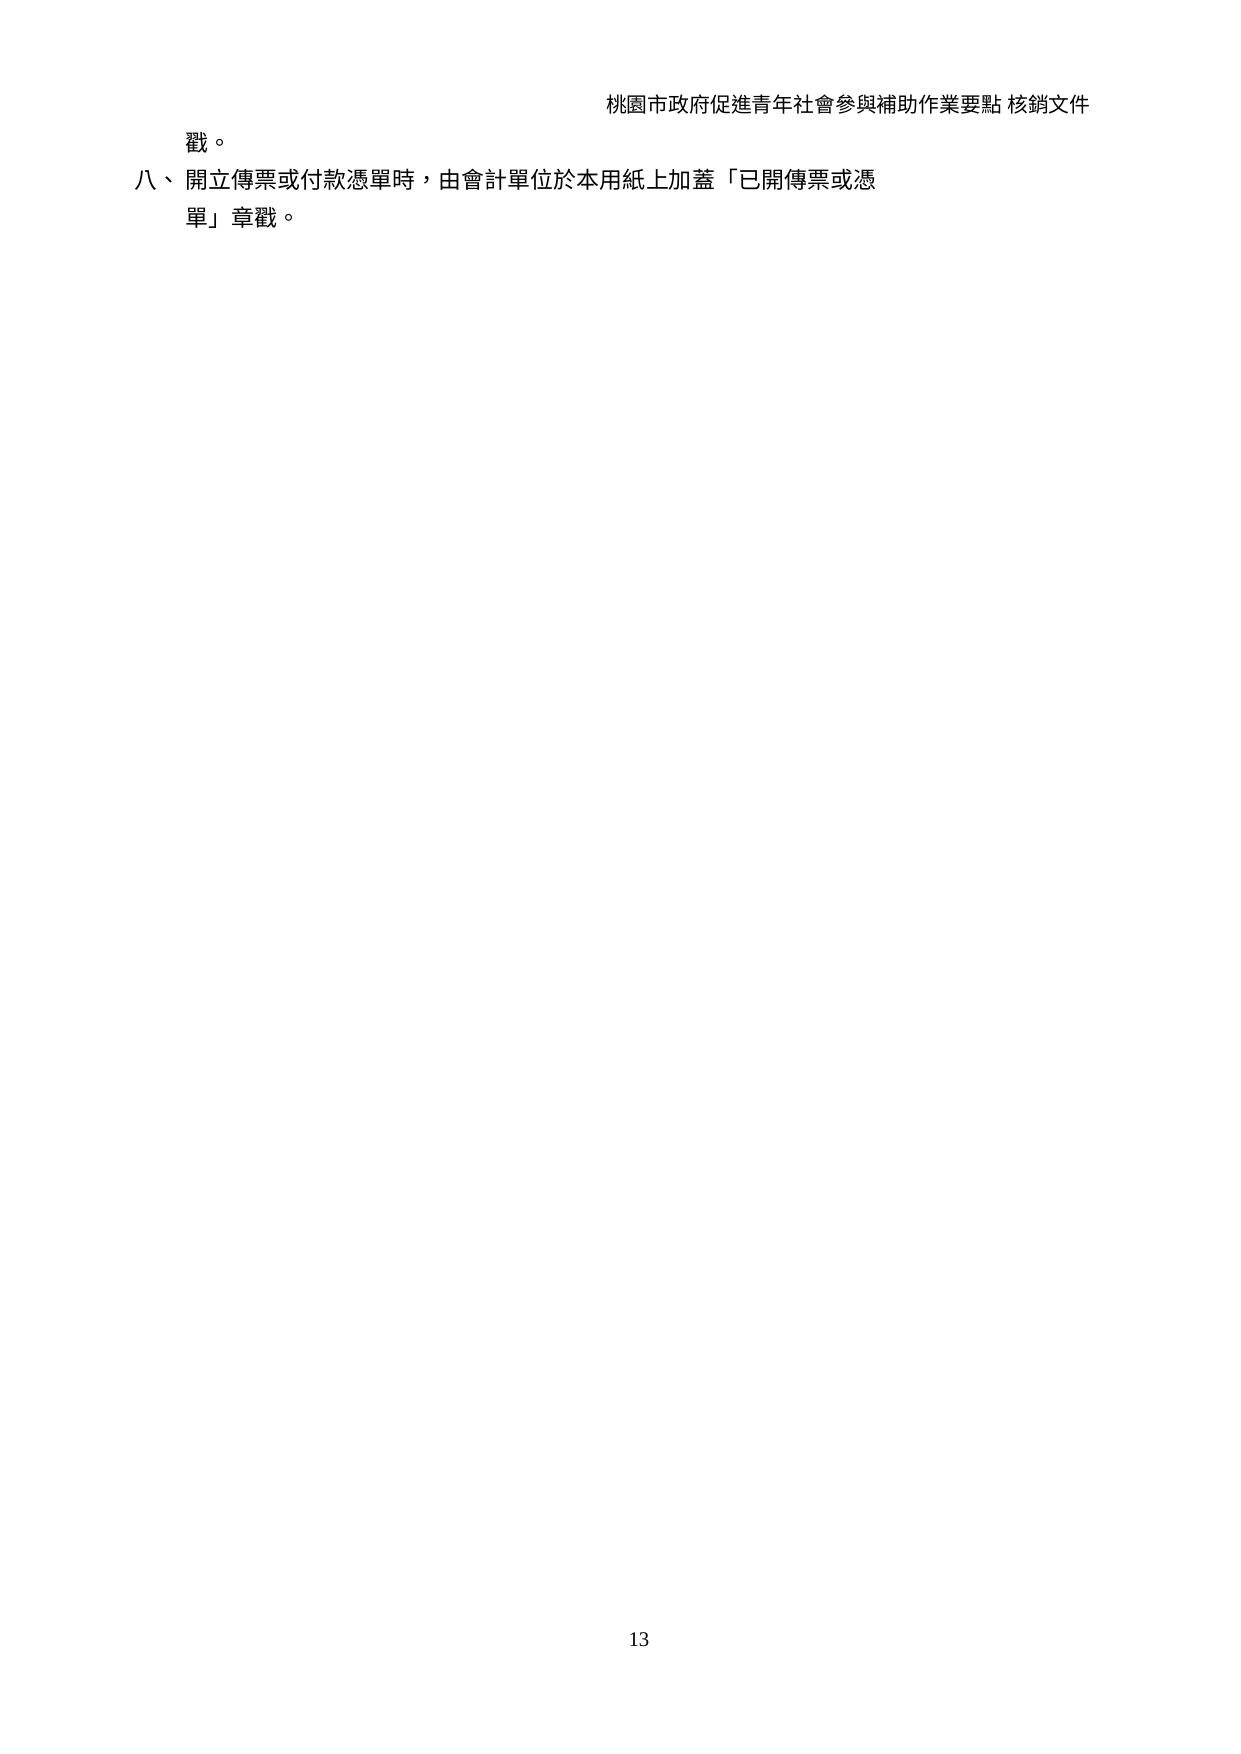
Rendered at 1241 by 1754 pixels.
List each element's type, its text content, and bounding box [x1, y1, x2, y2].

table_cell 說明： 對不同工作計畫或用途別之原始憑證請勿混合黏貼。 本用紙除「傳票(付款憑單)編號」及「憑證編號」兩欄由會計單位填列外，其餘各欄由經辦核銷工作之事務人員填列。 本用紙憑證黏貼線上端有關人員核章欄，得視各機關實際工作之分工程序自行增列。 簽署欄位依職稱大小，「由上而下，由左而右」，各單位主管應於騎縫處核章。 凡提供參考之附件，如不能同時黏貼，則記明某號憑證之附件，按號另裝成冊一併附送，並於憑證簿封面註明上開另裝附件若干件。 本用紙由有關人員順序核章後，送會計單位辦理經費核銷手續，月底由會計單位彙總裝訂成冊，依規定程序辦理。 以零用金支付時，由出納管理人員於原始憑證上加蓋付訖及日期章戳。 開立傳票或付款憑單時，由會計單位於本用紙上加蓋「已開傳票或憑單」章戳。 [131, 123, 889, 238]
table_cell [889, 123, 1146, 238]
